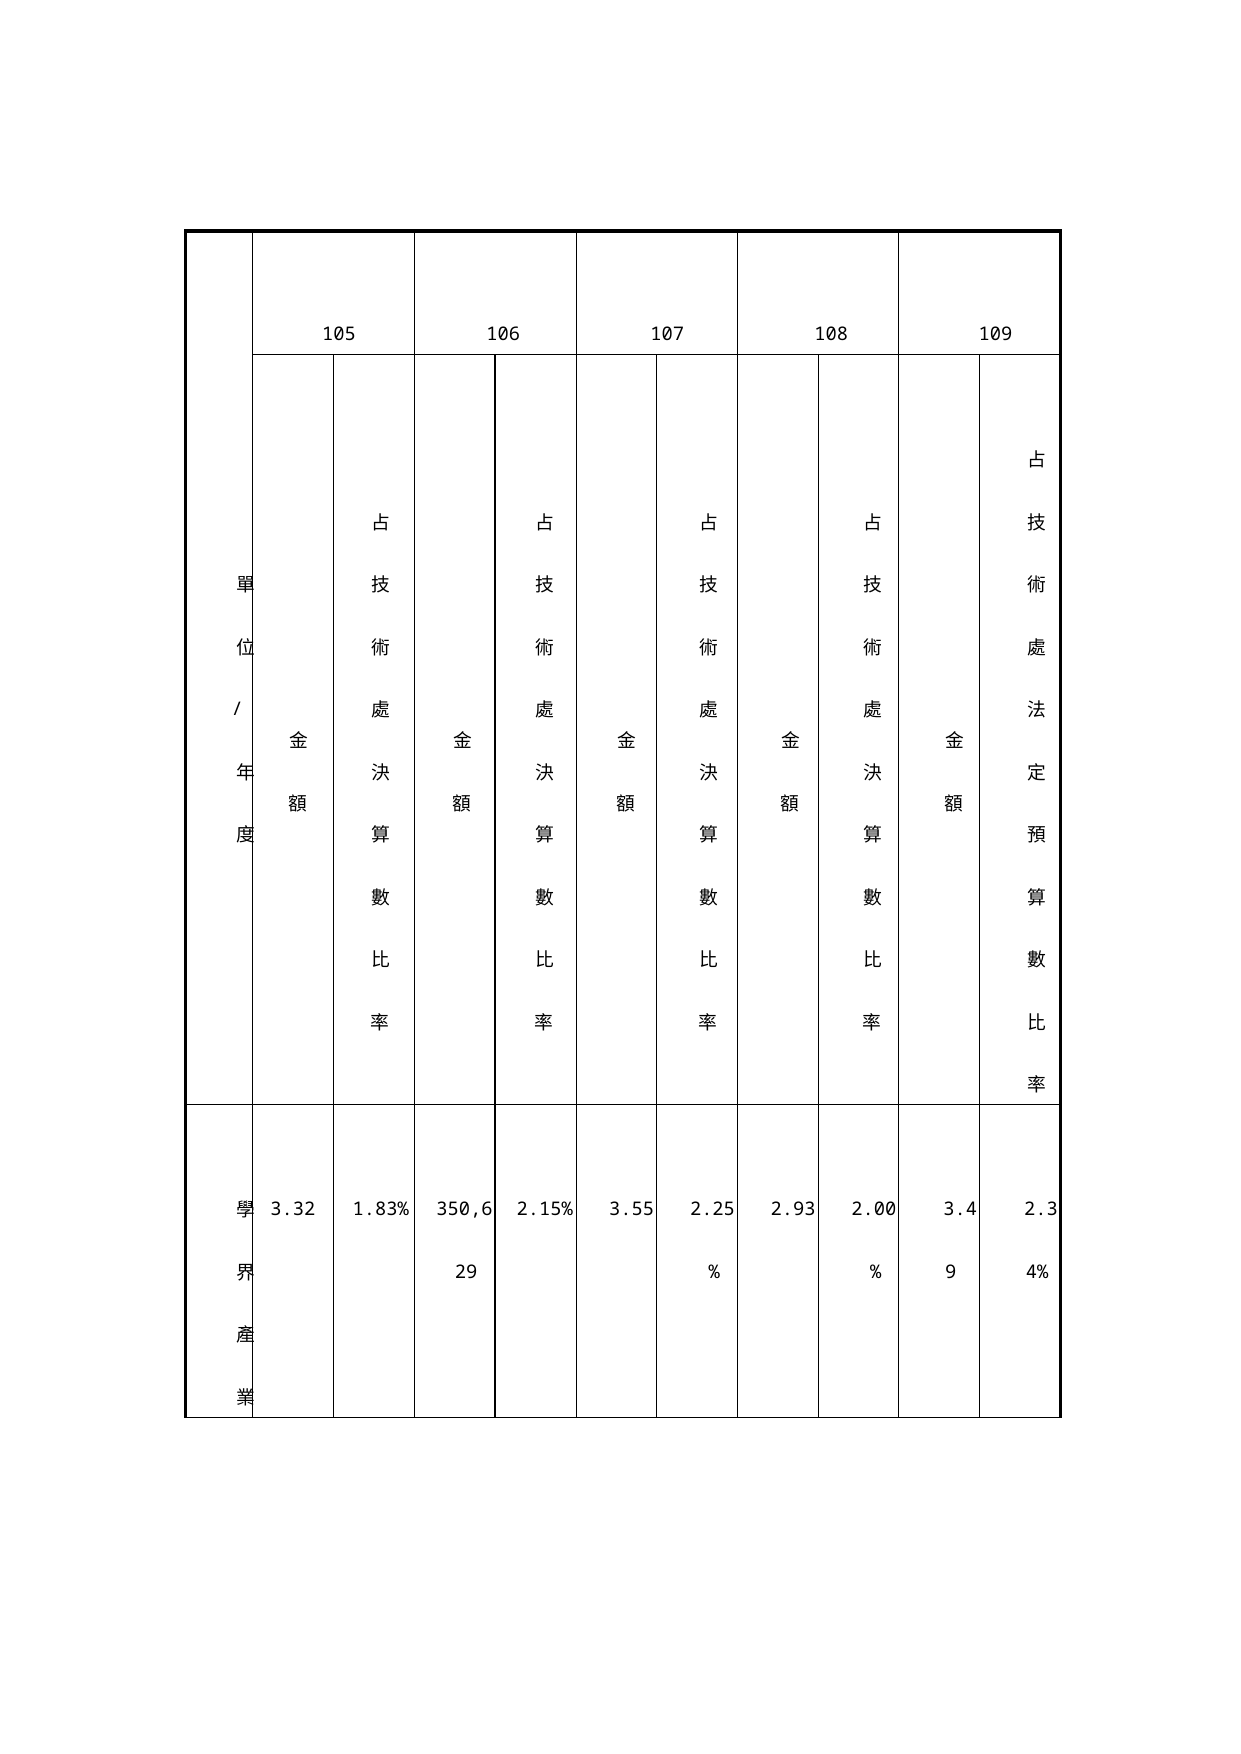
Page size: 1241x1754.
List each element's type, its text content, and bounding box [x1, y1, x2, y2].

table_cell 占技術處法定預算數比率 [980, 355, 1059, 1104]
table_header 109 [899, 233, 1059, 354]
table_cell 金額 [738, 355, 818, 1104]
table_cell 占技術處決算數比率 [334, 355, 414, 1104]
table_cell 350,629 [415, 1105, 494, 1417]
table_cell 1.83% [334, 1105, 414, 1417]
table_cell 金額 [253, 355, 333, 1104]
table_cell 2.34% [980, 1105, 1059, 1417]
table_cell 3.49 [899, 1105, 979, 1417]
table_cell 金額 [899, 355, 979, 1104]
table_cell 3.32 [253, 1105, 333, 1417]
table_header 105 [253, 233, 414, 354]
table_header 107 [577, 233, 737, 354]
table_cell 2.93 [738, 1105, 818, 1417]
table_cell 3.55 [577, 1105, 656, 1417]
table_header 單位/年度 [187, 233, 252, 1104]
table_cell 學界產業 [187, 1105, 252, 1417]
table_cell 金額 [577, 355, 656, 1104]
table_cell 占技術處決算數比率 [657, 355, 737, 1104]
table_header 106 [415, 233, 576, 354]
table_cell 金額 [415, 355, 494, 1104]
table_cell 2.00% [819, 1105, 898, 1417]
table_header 108 [738, 233, 898, 354]
table_cell 2.25% [657, 1105, 737, 1417]
table_cell 占技術處決算數比率 [496, 355, 576, 1104]
table_cell 2.15% [496, 1105, 576, 1417]
table_cell 占技術處決算數比率 [819, 355, 898, 1104]
